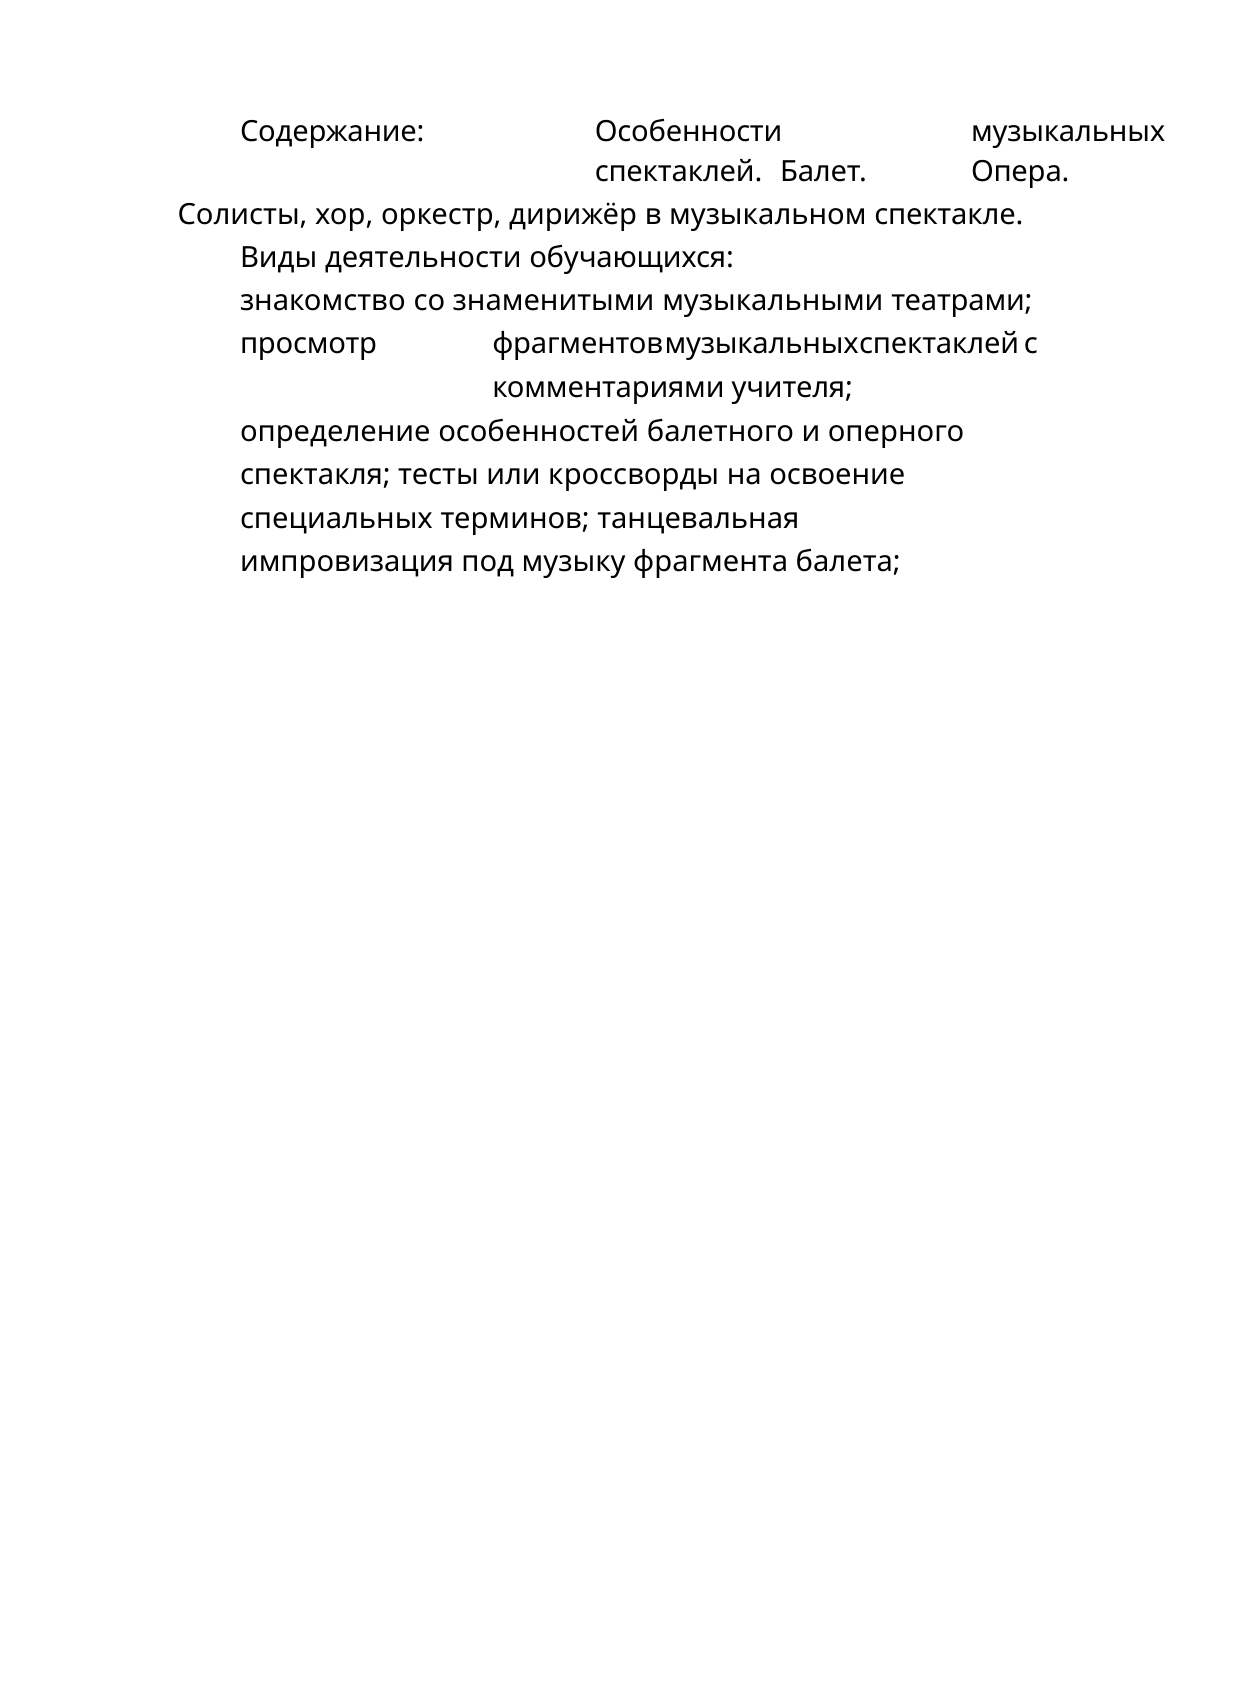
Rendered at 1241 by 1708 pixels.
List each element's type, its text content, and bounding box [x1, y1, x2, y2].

text Виды деятельности обучающихся: [240, 236, 1192, 276]
text Солисты, хор, оркестр, дирижёр в музыкальном спектакле. [177, 193, 1192, 233]
text знакомство со знаменитыми музыкальными театрами; [240, 279, 1192, 319]
text Содержание: Особенности музыкальных спектаклей. Балет. Опера. [240, 110, 1192, 190]
text определение особенностей балетного и оперного спектакля; тесты или кроссворды на освоение специальных терминов; танцевальная импровизация под музыку фрагмента балета; [240, 410, 998, 580]
text просмотр фрагментов музыкальных спектаклей с комментариями учителя; [177, 322, 1151, 406]
